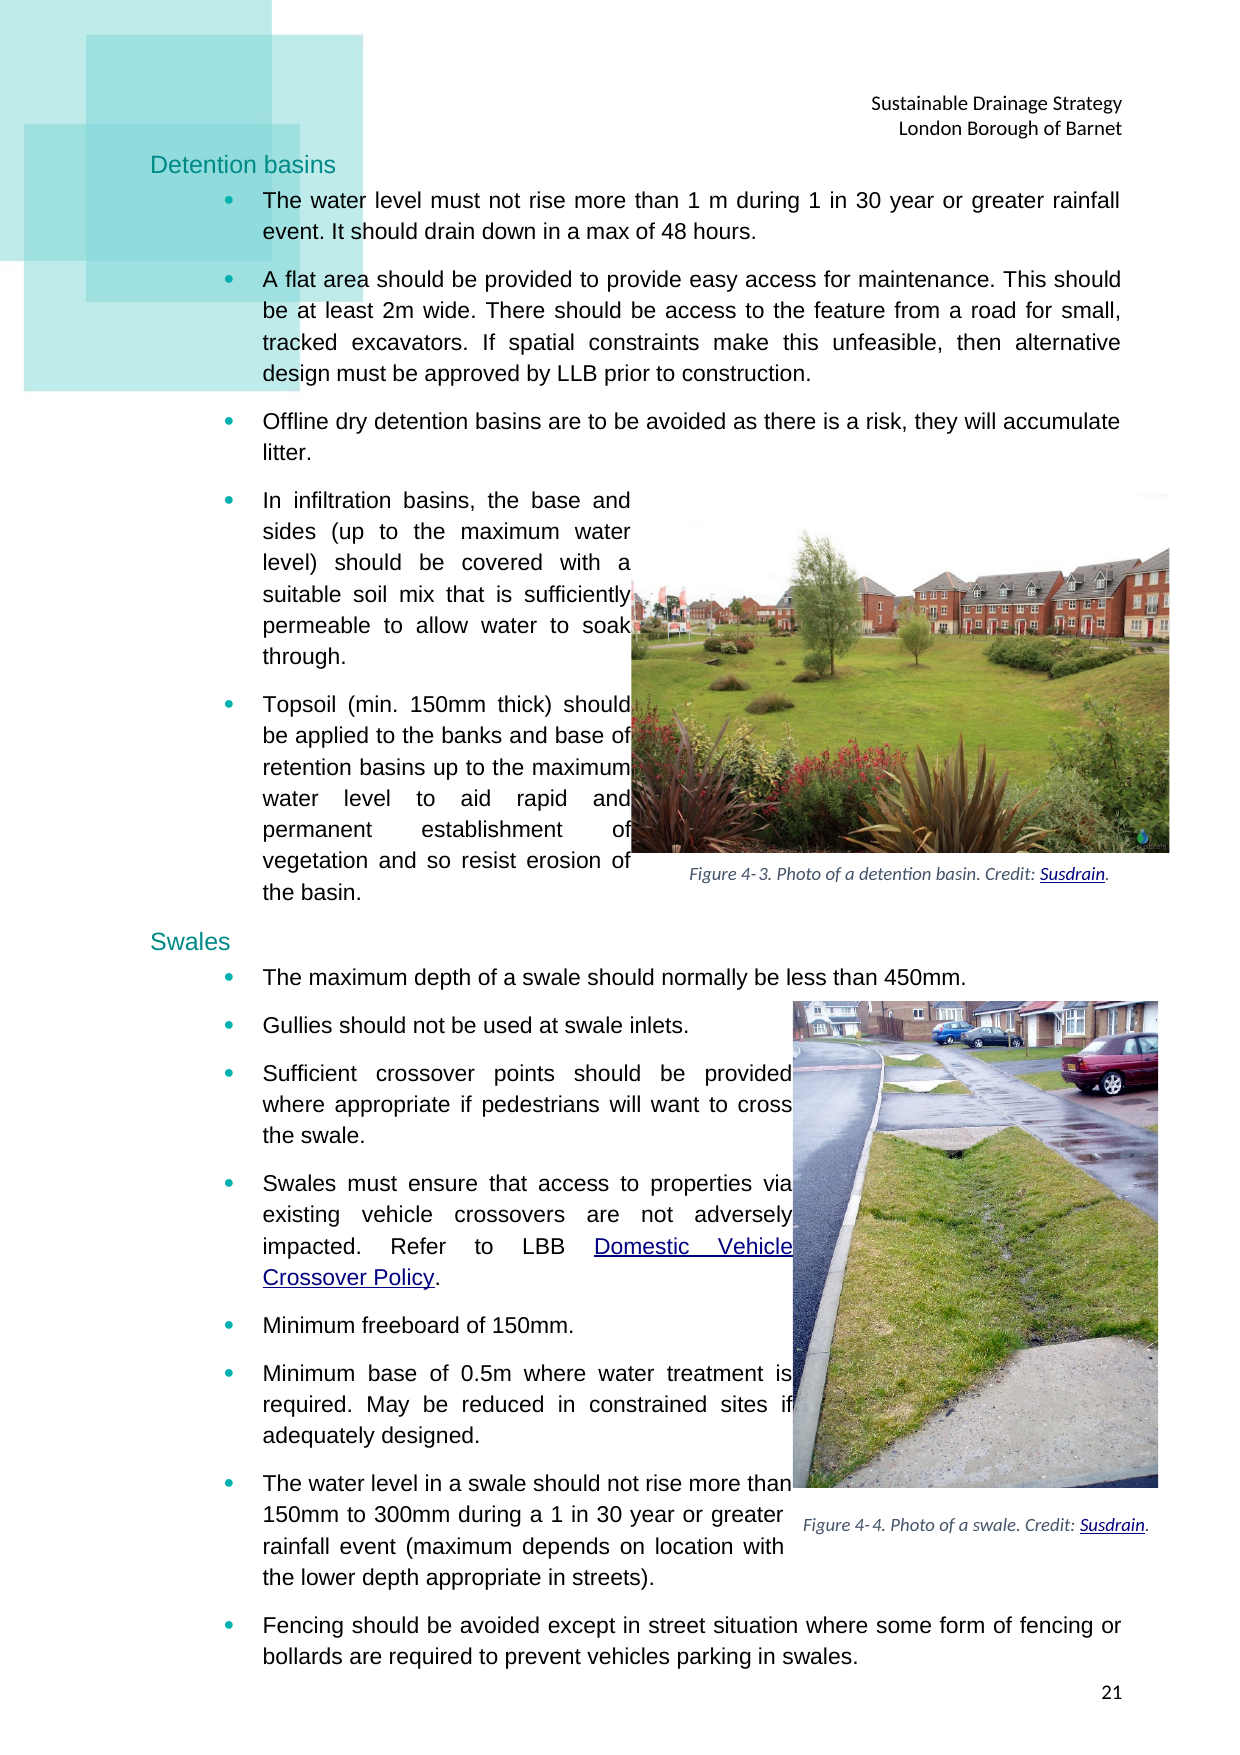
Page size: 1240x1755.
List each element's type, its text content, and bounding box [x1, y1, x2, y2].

list Figure 4‑3. Photo of a detention basin. Credit: Susdrain. [631, 862, 1169, 885]
list Figure 4‑4. Photo of a swale. Credit: Susdrain. [784, 1513, 1170, 1536]
